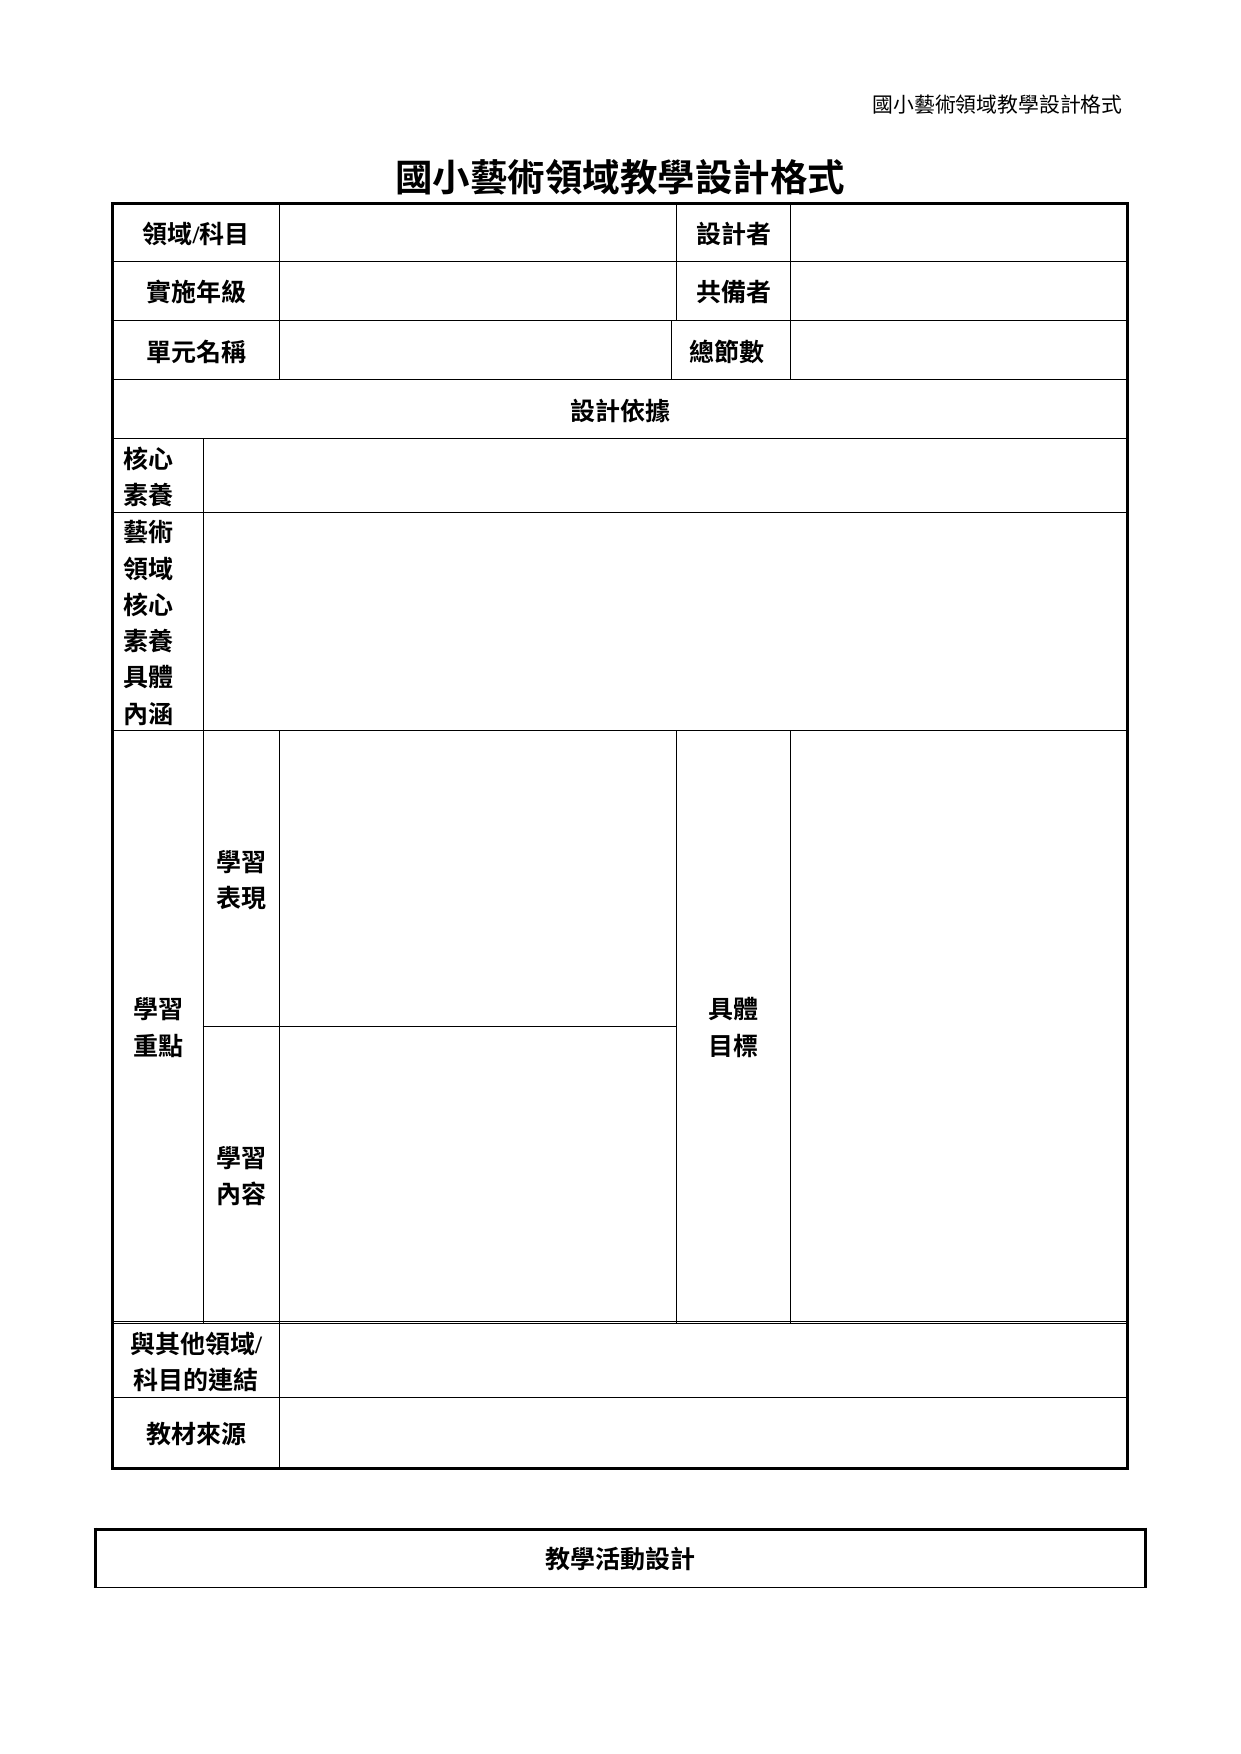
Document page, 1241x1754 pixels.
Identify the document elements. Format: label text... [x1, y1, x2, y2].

table_header [791, 205, 1126, 261]
table_cell 設計依據 [114, 380, 1126, 438]
table_cell [280, 731, 676, 1026]
text 國小藝術領域教學設計格式 [118, 148, 1122, 202]
table_cell 學習內容 [204, 1027, 279, 1321]
table_header 設計者 [677, 205, 790, 261]
table_cell 總節數 [672, 321, 790, 379]
table_header [280, 205, 676, 261]
table_cell [280, 1398, 1126, 1467]
table_cell [280, 321, 671, 379]
table_cell [791, 262, 1126, 320]
table_cell [791, 321, 1126, 379]
table_cell 實施年級 [114, 262, 279, 320]
table_cell 學習表現 [204, 731, 279, 1026]
table_cell 核心 素養 [114, 439, 203, 512]
table_cell 與其他領域/科目的連結 [114, 1324, 279, 1397]
table_cell [204, 439, 1126, 512]
table_cell 教材來源 [114, 1398, 279, 1467]
table_cell [280, 1027, 676, 1321]
table_cell [280, 1324, 1126, 1397]
table_cell 單元名稱 [114, 321, 279, 379]
table_cell [204, 513, 1126, 730]
table_header 教學活動設計 [97, 1531, 1144, 1587]
table_cell 具體 目標 [677, 731, 790, 1321]
table_cell [791, 731, 1126, 1321]
table_cell [280, 262, 676, 320]
table_cell 藝術領域 核心素養 具體內涵 [114, 513, 203, 730]
table_cell 學習 重點 [114, 731, 203, 1321]
table_cell 共備者 [677, 262, 790, 320]
table_header 領域/科目 [114, 205, 279, 261]
